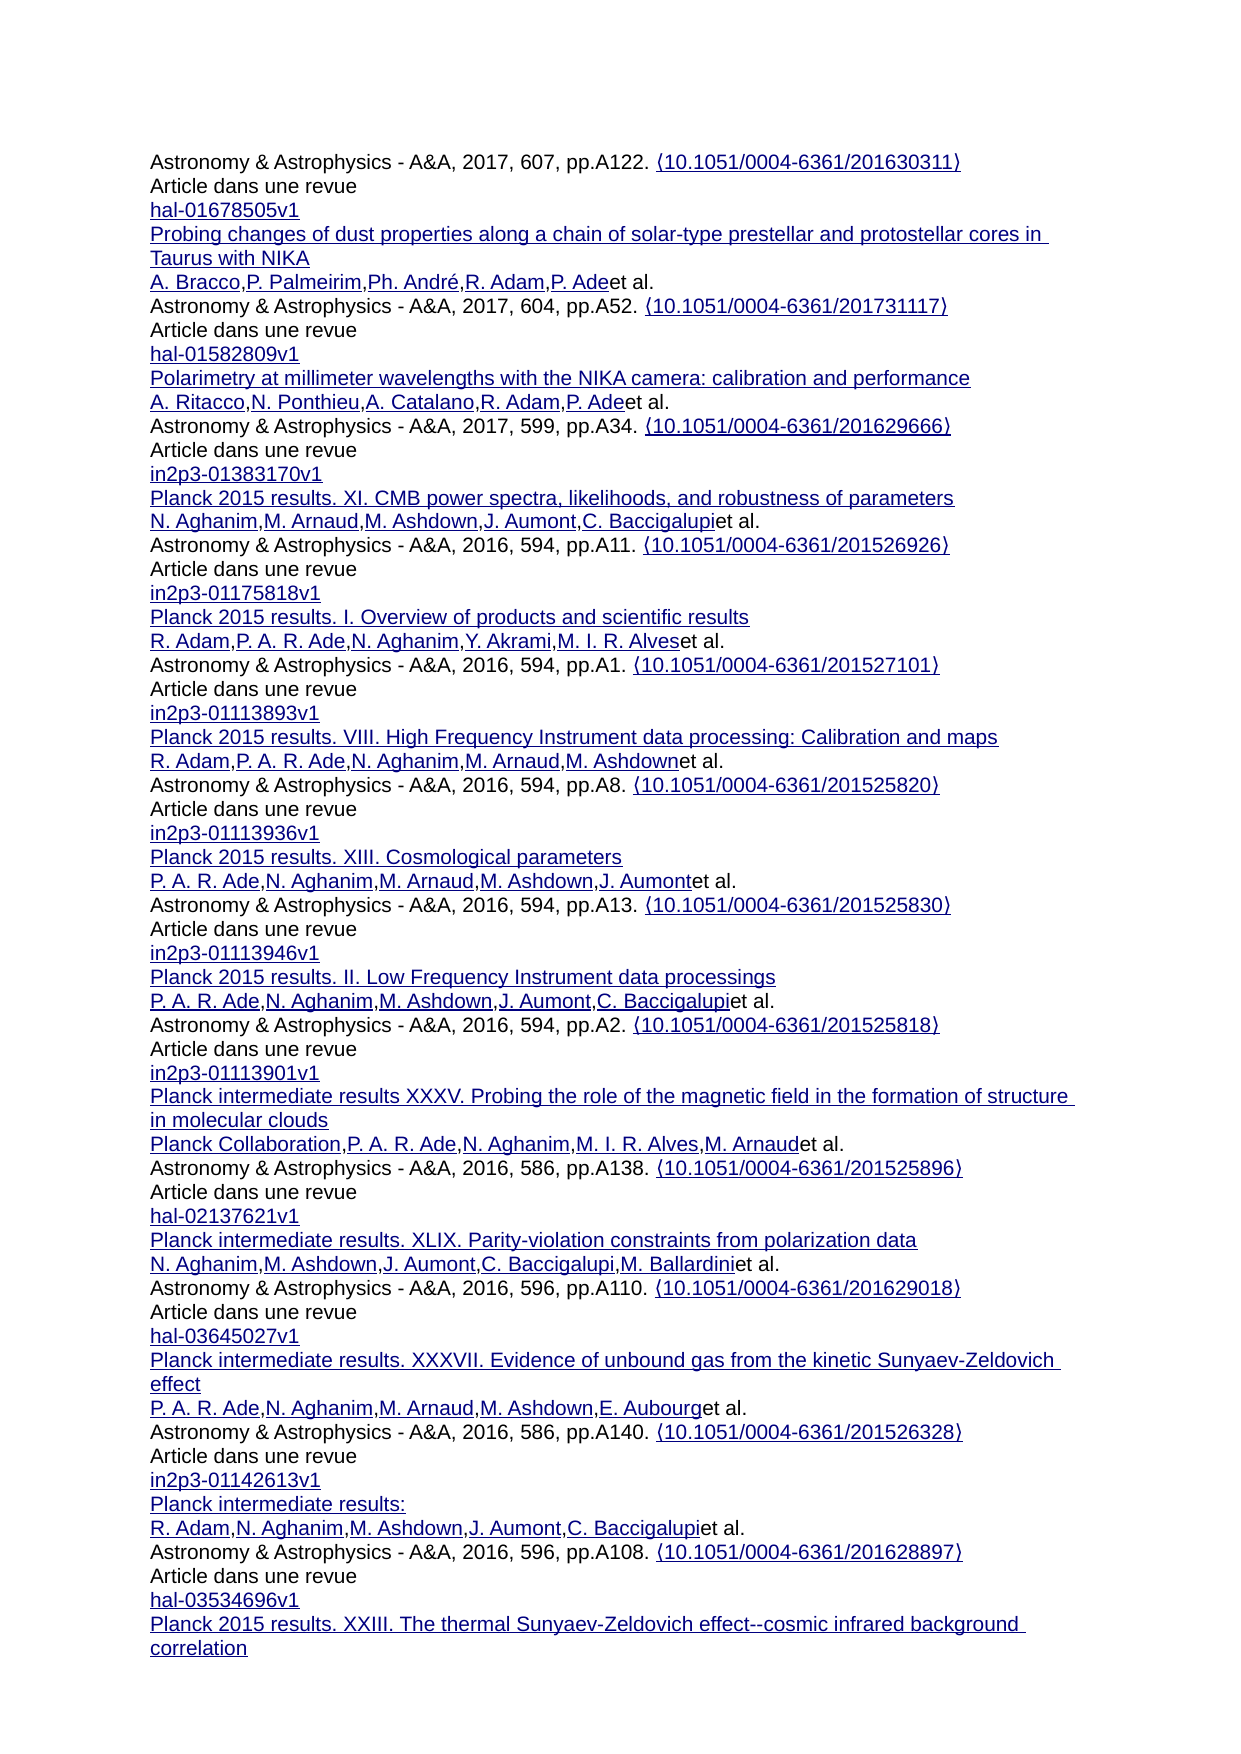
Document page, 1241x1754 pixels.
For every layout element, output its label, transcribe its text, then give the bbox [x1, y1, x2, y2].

table_cell Planck 2015 results. XIII. Cosmological parameters P. A. R. Ade,N. Aghanim,M. Arnaud,M. Ashdown,J. Aumontet al. Astronomy & Astrophysics - A&A, 2016, 594, pp.A13. ⟨10.1051/0004-6361/201525830⟩ Article dans une revue in2p3-01113946v1 [150, 845, 1090, 964]
table_cell Planck 2015 results. XXIII. The thermal Sunyaev-Zeldovich effect--cosmic infrared background correlation [150, 1611, 1090, 1659]
table_cell Planck intermediate results: R. Adam,N. Aghanim,M. Ashdown,J. Aumont,C. Baccigalupiet al. Astronomy & Astrophysics - A&A, 2016, 596, pp.A108. ⟨10.1051/0004-6361/201628897⟩ Article dans une revue hal-03534696v1 [150, 1492, 1090, 1611]
table_cell Planck 2015 results. VIII. High Frequency Instrument data processing: Calibration and maps R. Adam,P. A. R. Ade,N. Aghanim,M. Arnaud,M. Ashdownet al. Astronomy & Astrophysics - A&A, 2016, 594, pp.A8. ⟨10.1051/0004-6361/201525820⟩ Article dans une revue in2p3-01113936v1 [150, 725, 1090, 845]
table_cell Astronomy & Astrophysics - A&A, 2017, 607, pp.A122. ⟨10.1051/0004-6361/201630311⟩ Article dans une revue hal-01678505v1 [150, 150, 1090, 222]
table_cell Planck intermediate results. XXXVII. Evidence of unbound gas from the kinetic Sunyaev-Zeldovich effect P. A. R. Ade,N. Aghanim,M. Arnaud,M. Ashdown,E. Aubourget al. Astronomy & Astrophysics - A&A, 2016, 586, pp.A140. ⟨10.1051/0004-6361/201526328⟩ Article dans une revue in2p3-01142613v1 [150, 1348, 1090, 1492]
table_cell Planck 2015 results. I. Overview of products and scientific results R. Adam,P. A. R. Ade,N. Aghanim,Y. Akrami,M. I. R. Alveset al. Astronomy & Astrophysics - A&A, 2016, 594, pp.A1. ⟨10.1051/0004-6361/201527101⟩ Article dans une revue in2p3-01113893v1 [150, 605, 1090, 725]
table_cell Planck intermediate results. XLIX. Parity-violation constraints from polarization data N. Aghanim,M. Ashdown,J. Aumont,C. Baccigalupi,M. Ballardiniet al. Astronomy & Astrophysics - A&A, 2016, 596, pp.A110. ⟨10.1051/0004-6361/201629018⟩ Article dans une revue hal-03645027v1 [150, 1228, 1090, 1348]
table_cell Probing changes of dust properties along a chain of solar-type prestellar and protostellar cores in Taurus with NIKA A. Bracco,P. Palmeirim,Ph. André,R. Adam,P. Adeet al. Astronomy & Astrophysics - A&A, 2017, 604, pp.A52. ⟨10.1051/0004-6361/201731117⟩ Article dans une revue hal-01582809v1 [150, 222, 1090, 366]
table_cell Planck 2015 results. II. Low Frequency Instrument data processings P. A. R. Ade,N. Aghanim,M. Ashdown,J. Aumont,C. Baccigalupiet al. Astronomy & Astrophysics - A&A, 2016, 594, pp.A2. ⟨10.1051/0004-6361/201525818⟩ Article dans une revue in2p3-01113901v1 [150, 965, 1090, 1084]
table_cell Planck 2015 results. XI. CMB power spectra, likelihoods, and robustness of parameters N. Aghanim,M. Arnaud,M. Ashdown,J. Aumont,C. Baccigalupiet al. Astronomy & Astrophysics - A&A, 2016, 594, pp.A11. ⟨10.1051/0004-6361/201526926⟩ Article dans une revue in2p3-01175818v1 [150, 485, 1090, 605]
table_cell Polarimetry at millimeter wavelengths with the NIKA camera: calibration and performance A. Ritacco,N. Ponthieu,A. Catalano,R. Adam,P. Adeet al. Astronomy & Astrophysics - A&A, 2017, 599, pp.A34. ⟨10.1051/0004-6361/201629666⟩ Article dans une revue in2p3-01383170v1 [150, 366, 1090, 485]
table_cell Planck intermediate results XXXV. Probing the role of the magnetic field in the formation of structure in molecular clouds Planck Collaboration,P. A. R. Ade,N. Aghanim,M. I. R. Alves,M. Arnaudet al. Astronomy & Astrophysics - A&A, 2016, 586, pp.A138. ⟨10.1051/0004-6361/201525896⟩ Article dans une revue hal-02137621v1 [150, 1084, 1090, 1228]
